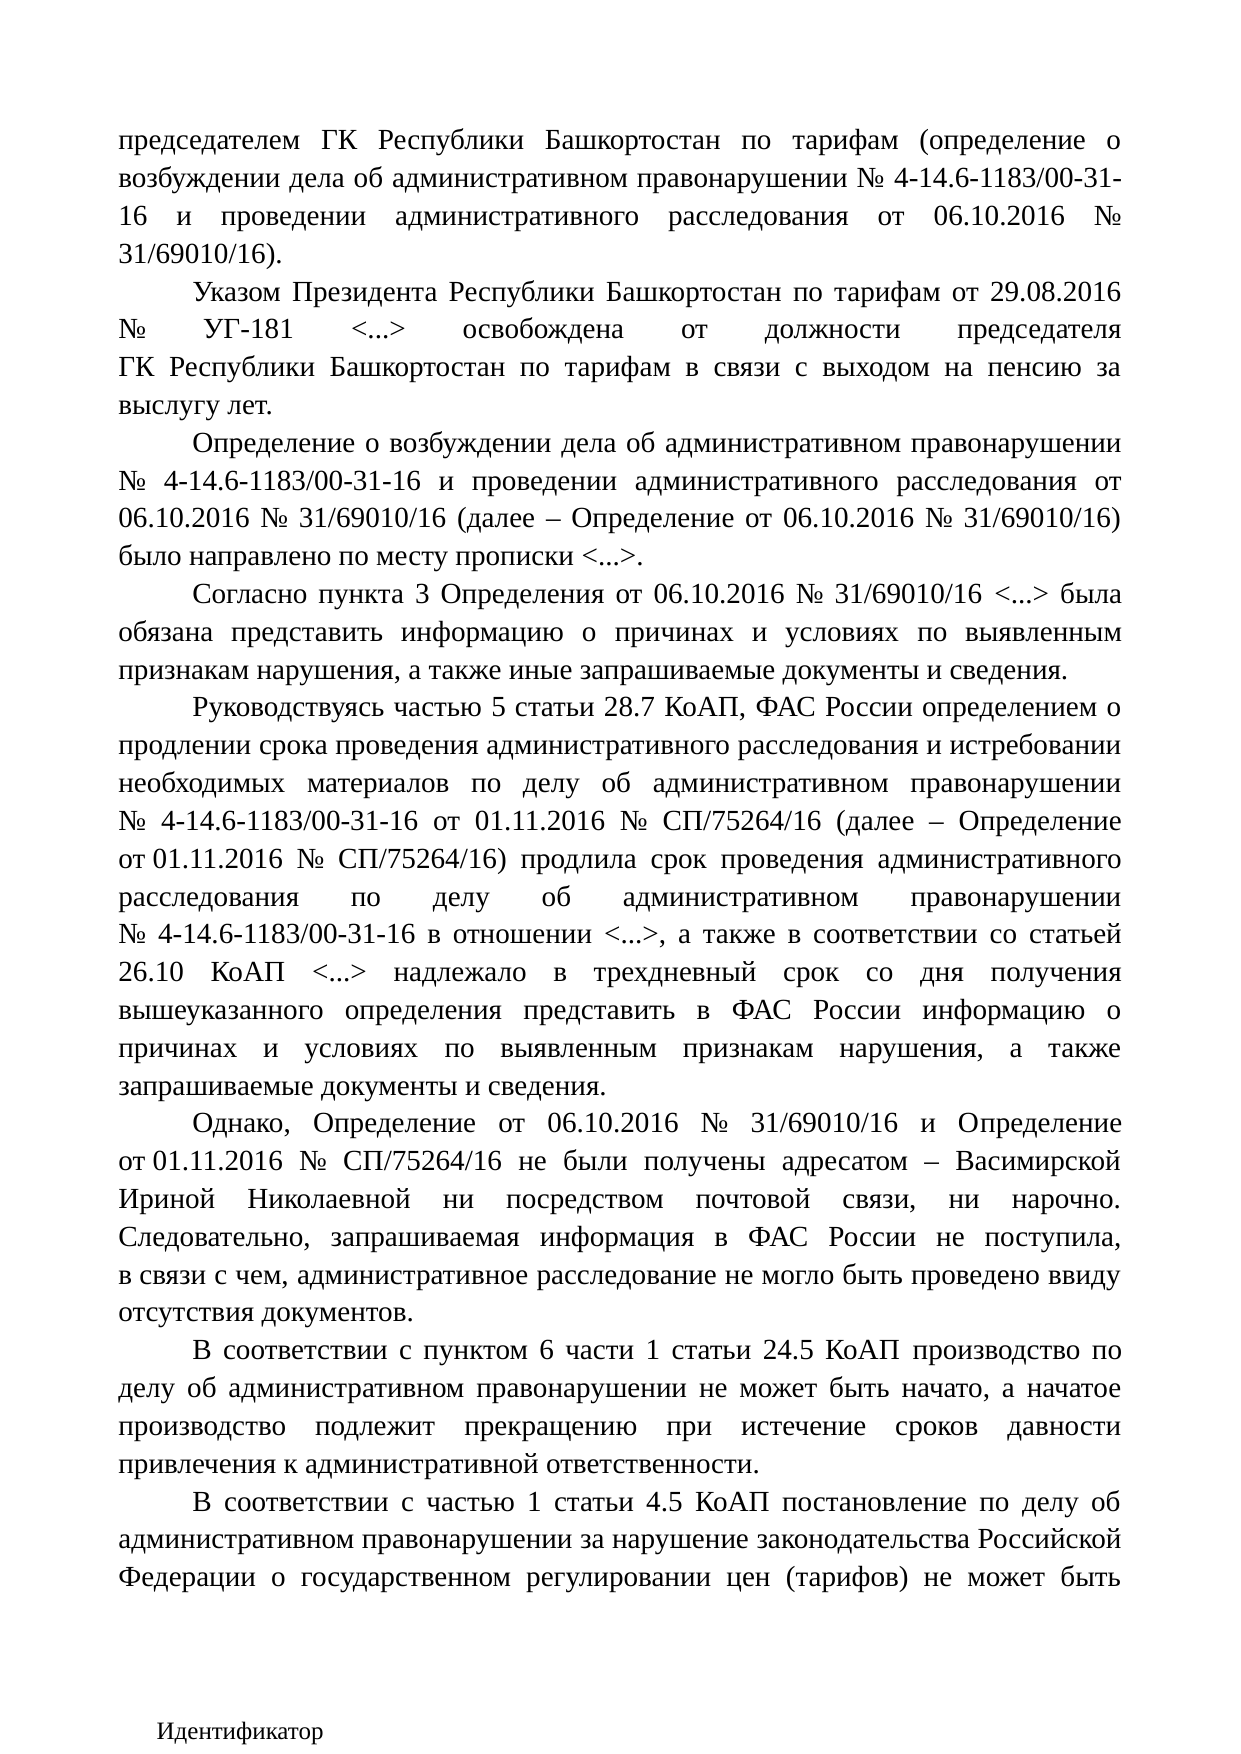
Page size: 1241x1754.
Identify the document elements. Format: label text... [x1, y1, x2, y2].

text председателем ГК Республики Башкортостан по тарифам (определение о возбуждении дела об административном правонарушении № 4-14.6-1183/00-31-16 и проведении административного расследования от 06.10.2016 № 31/69010/16). [118, 118, 1122, 269]
text Указом Президента Республики Башкортостан по тарифам от 29.08.2016 № УГ-181 <...> освобождена от должности председателя ГК Республики Башкортостан по тарифам в связи с выходом на пенсию за выслугу лет. [118, 269, 1122, 421]
text В соответствии с частью 1 статьи 4.5 КоАП постановление по делу об административном правонарушении за нарушение законодательства Российской Федерации о государственном регулировании цен (тарифов) не может быть [118, 1479, 1122, 1593]
text Однако, Определение от 06.10.2016 № 31/69010/16 и Определение от 01.11.2016 № СП/75264/16 не были получены адресатом – Васимирской Ириной Николаевной ни посредством почтовой связи, ни нарочно. Следовательно, запрашиваемая информация в ФАС России не поступила, в связи с чем, административное расследование не могло быть проведено ввиду отсутствия документов. [118, 1101, 1122, 1328]
text В соответствии с пунктом 6 части 1 статьи 24.5 КоАП производство по делу об административном правонарушении не может быть начато, а начатое производство подлежит прекращению при истечение сроков давности привлечения к административной ответственности. [118, 1328, 1122, 1479]
text Определение о возбуждении дела об административном правонарушении № 4-14.6-1183/00-31-16 и проведении административного расследования от 06.10.2016 № 31/69010/16 (далее – Определение от 06.10.2016 № 31/69010/16) было направлено по месту прописки <...>. [118, 421, 1122, 572]
text Руководствуясь частью 5 статьи 28.7 КоАП, ФАС России определением о продлении срока проведения административного расследования и истребовании необходимых материалов по делу об административном правонарушении № 4-14.6-1183/00-31-16 от 01.11.2016 № СП/75264/16 (далее – Определение от 01.11.2016 № СП/75264/16) продлила срок проведения административного расследования по делу об административном правонарушении № 4-14.6-1183/00-31-16 в отношении <...>, а также в соответствии со статьей 26.10 КоАП <...> надлежало в трехдневный срок со дня получения вышеуказанного определения представить в ФАС России информацию о причинах и условиях по выявленным признакам нарушения, а также запрашиваемые документы и сведения. [118, 685, 1122, 1101]
text Согласно пункта 3 Определения от 06.10.2016 № 31/69010/16 <...> была обязана представить информацию о причинах и условиях по выявленным признакам нарушения, а также иные запрашиваемые документы и сведения. [118, 572, 1122, 685]
